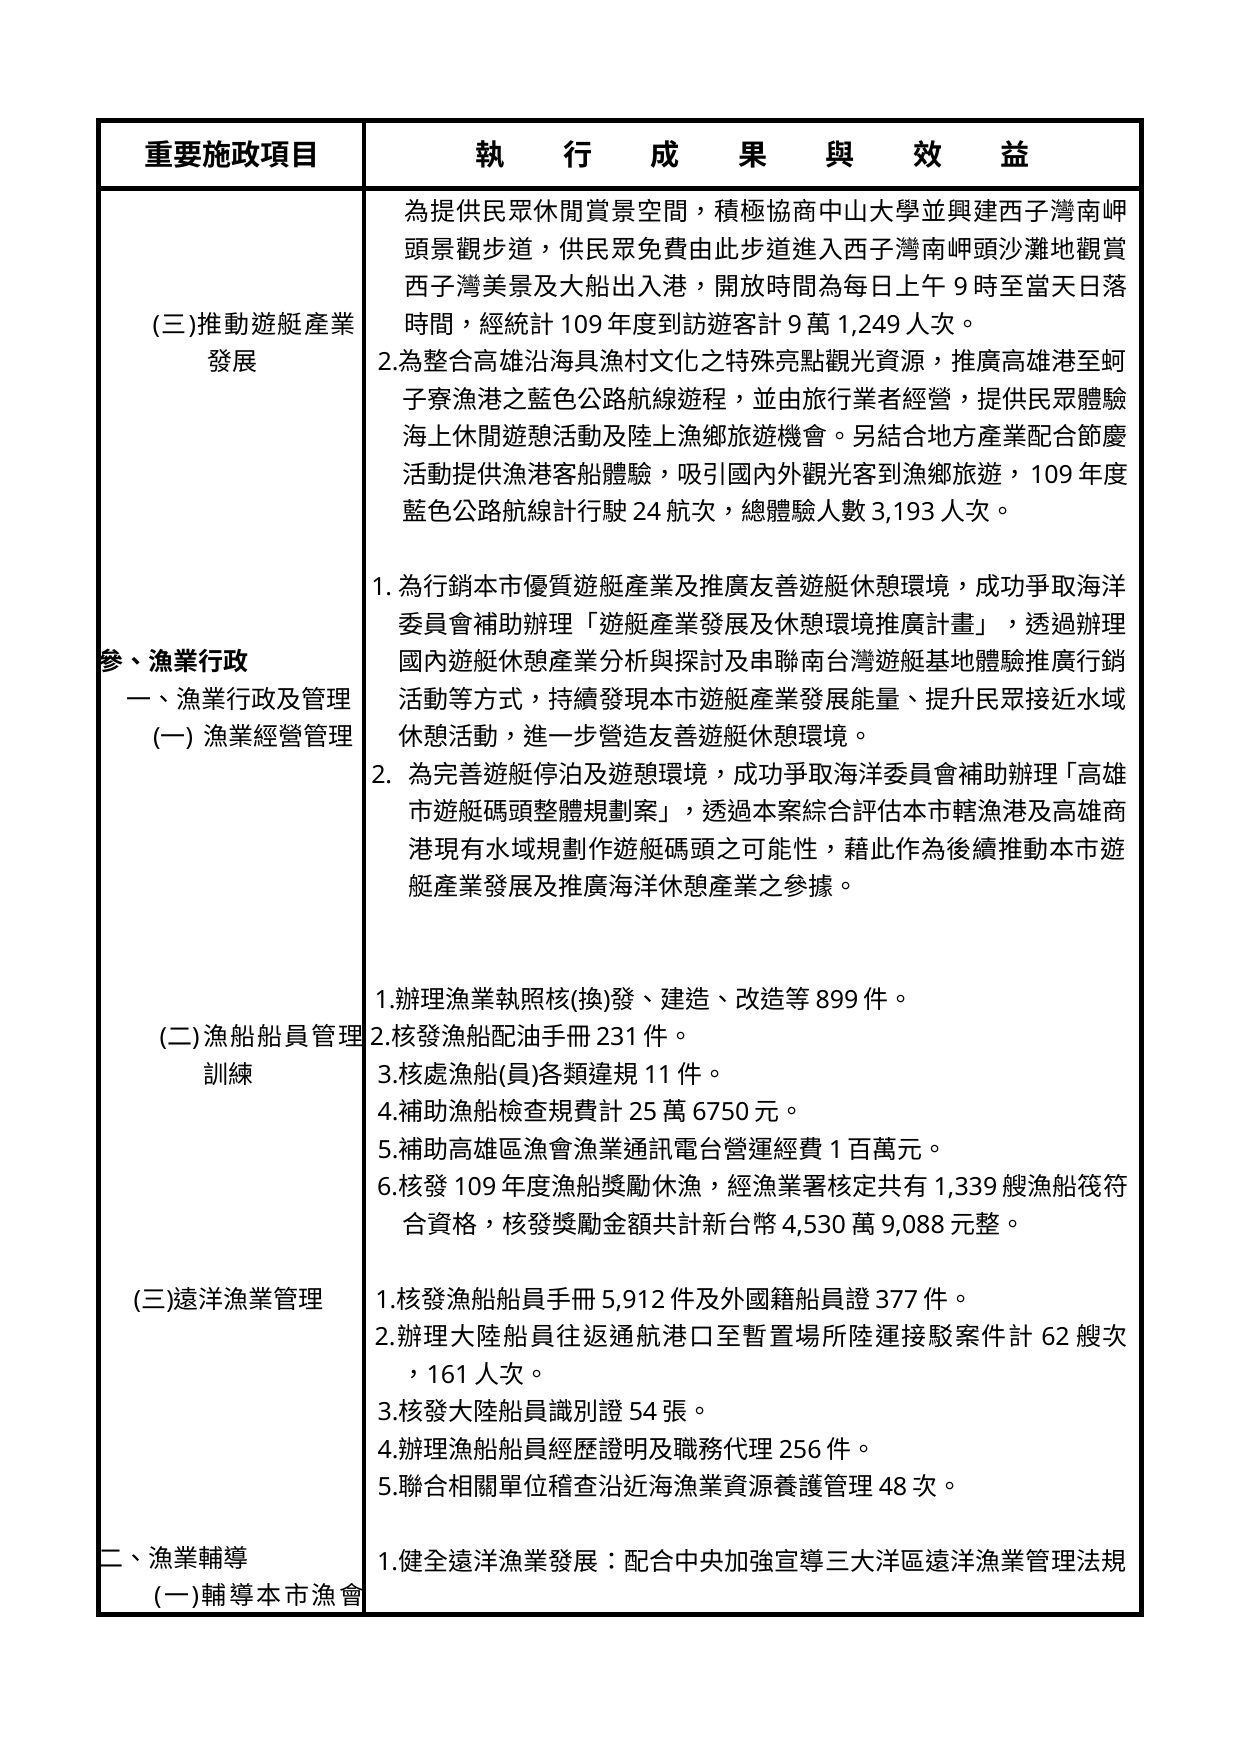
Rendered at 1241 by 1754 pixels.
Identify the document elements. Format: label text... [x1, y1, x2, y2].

table_cell 1.白砂崙漁港 (1)白砂崙漁港清淤工程（含設計監造） (2)白砂崙漁港整體碼頭改建工程 2.興達漁港 (1)高雄市興達漁港港池疏浚工程(委辦) (2)興達港碼頭水岸環境及親水設施營造(第二期) (3)興達漁港大發路南段安檢碼頭改善工程規劃設計工作 (4)興達港情人碼頭園區戲砂區設備改善工程 (5)情人碼頭園區景觀設施改善工程 3.彌陀漁港 (1)高雄市彌陀區南寮海堤環境改善工程(委辦) (2)彌陀及蚵仔寮漁港綠燈塔重建工程 (3)彌陀漁港北側碼頭棚架工程 (4)彌陀漁港上架場及冷凍設施改善工程 (5)彌陀漁港舊泊區及海岸光廊環境及親水設施營造 4.蚵仔寮漁港 (1)蚵子寮漁港碼頭及景觀改造 (2)蚵仔寮漁港鋼棚拆除工程 (3)蚵子寮魚貨直銷中心設施改善工程 (4)蚵子寮漁港堤防護岸保護及景觀改造工程 5.前鎮漁港 (1)108年前鎮漁港碼頭鋪面改善暨岸電擴充工程(委辦) (2)前鎮漁港泊區疏浚工程規劃設計工作(委辦) (3)前鎮暨周遭漁港水環境改善計畫 (4)前鎮漁港西岸碼頭輸銷歐盟卸魚場內浴廁遷建工程設計費(委辦) 6.旗津漁港 旗津漁港(大汕頭泊區)與旗后漁港疏浚工程 7.中洲漁港 中洲漁港老舊碼頭、疏浚及景觀營造 8.小港地區漁港 (1)小港臨海新村漁港景觀改造計畫 (2)鳳鼻頭漁港天車重建工程 (3)鳳鼻頭漁港遮陽棚損壞修復工程 (4)小港臨海新村漁港設施修繕工程 9.林園地區漁港 (1)汕尾漁港內泊區疏濬工程 (2)中芸漁港漁筏泊區興建工程 (3)中芸漁港魚市場設施修繕工程 (4)林園觀景平台改善工程 (5)中芸整補場及港區環境改善 10.養殖及農路改善工程 (1)109年高雄市永安、彌陀養殖漁業生產區排水路清淤工程設計工作 (2)永安養殖生產區烏樹林段601-2排水箱涵改善工程規劃設計工作 (3)公告養殖區農路改善工程 (2期) (4)109年度公告養殖區農路改善工程 (5)永安養殖漁業生產區魚塭土溝及塭堤道路改善工程 (6)高雄市養殖漁業生產區排水路清淤工作 11.其他工程 (1)岡山魚市場新建工程 (2)左營軍港二港口擴建對鄰新漁港之影響評估工作(委辦) (3)鳳翔國民中學第二期校舍新建工程(委辦) (4)中芸國民中學非營利幼兒園新建工程(委辦) (5)岡山魚市場新設截水溝及地坪改善工程 (6)岡山魚市場北側議價區棚架伸工程 1.為維護船舶停泊秩序及安全需要，公告修訂本市遊艇碼頭泊位，興達漁港15席，鼓山漁港24席。 2.為防範颱風期間海上漂流木(物)湧入漁港，業於中芸、汕尾、鳳鼻頭等3處鄰近高屏溪出海口易受漂流木入侵頻率較高之漁港，各辦理1場攔木網佈設演練，俾利颱風及汛期期間因應佈設，維護漁民生命財產安全。 3.辦理高雄市轄各漁港浮木、漂流物清除處理工作（開口契約），總清除經費580萬7,000元，計執行漂流木清除0噸。 4.完成本市16處漁港清潔維護工作，總經費1,815萬5,000元，計清除廢棄物約1,537.59公噸，廢油回收3,725公升。 5.為杜絕登革熱大流行，除舉辦登革熱防治講習外，亦在各漁港區域進行戶外噴藥工作，並依序在各漁港執行碼頭、閒置漁船等噴藥作業，並以海水沖洗魚市場碼頭面，排水溝及廢輪胎等易積水部分加灑海鹽以加強孳生源清除工作，達到全方位防治登革熱的目標。另前鎮漁港環境清潔維護工作，於本(109)年9月17日接受行政院農業委員會漁業署辦理之第一類漁港環境清潔評鑑，成績優良。 6.為加強港區安全巡視及公共安全維護，針對違反漁港法（含氨氣外洩事件等）處理方式： (1)開立改善通知單，計4件。 (2)開立行政處分書，計2件，裁罰金額20萬元。 7.落實漁港多元化利用，核准本國籍漁船以外船舶，進入漁港之件 數： (1)外國籍冷凍商輪進港卸魚作業13件。 (2)外籍漁船進港作業14艘件。 (3)工作船或其他船舶進港作業218艘。(鼓山、旗津、興達、小港) 8.收取漁港管理費661萬3,583元。(鼓山、旗津、興達、小港) 9.鼓山漁港每日平均停泊遊艇22艘，停泊率87.77%，另興達漁港每日平均停泊遊艇30艘，依據符合遊艇停泊條件實際可供停泊之15船席核算，停泊率200%。 小港臨海新村漁港違規物件影響港區環境清潔及觀瞻，經海洋局分別於109年10月執行清除作業，共清除6.5噸。 中芸漁港碼頭及舊有上架場周邊環境堆置許多不明廢棄物，經海洋局分別於109年3月30日、4月10日、9月11日及10月20日執行清除工作，清除觀景平台處廢棄鋼材、機具、廢棄網具等廢棄物，共清除75噸。 汕尾漁港於109年9月14日執行廢棄網漁具、廢木頭等物資清理，共清除45噸。執行後顯著改善港區環境整潔及落實土地正義，杜絕病媒蚊孳生及私自占用等情事，確保漁港環境整潔及靠泊安全，提供優質的漁港水岸環境。 109年12月3-4日辦理加強本市旗津區及鼓山區等4處漁港環境清潔整頓防疫措施，辦理不明物資清除，清除漁港區域廢棄浮板、油槽、冷凍櫃、無籍船筏、木板等廢棄物，共清除22.49噸。 「109年度高雄市轄南區等10處漁港廢棄漁網回收處理計畫」執行情形109年6月3日旗津區之各轄漁港回收量計1萬3622公斤，109年8月13日小港臨海新村漁港回收量計300公斤，109年9月3日旗津區之各轄漁港回收量計2919公斤。廢棄漁網總回收量約為16.84 公噸。 109年12月23日執行興達漁港廢棄網漁具、廢棄鋼材等物資清理，清除碼頭面鐵桶、木箱、漁網、纜繩、棧板、輪胎等廢棄物，共清除7噸。 109年12月31日執行永新漁港廢棄網漁具、廢棄鋼材等物資清理，清除碼頭面鐵桶、木箱、漁網、纜繩、棧板、輪胎等廢棄物，共清除6.2噸。 配合中央推動海洋再生能源及綠能發展，經濟部提出於興達港設置「高雄海洋科技產業創新專區」計畫，以「海洋工程」、「海洋工程人才培訓」、「海洋科技產業」、「海洋創新材料」為四大發展主軸，設置海洋工程區及三個培訓及研發中心：海洋科技工程人才培訓中心、海洋科技產業創新研發中心及海洋科技工程材料研發中心，政府投入經費約為43.6億元。民間投資34.21億元成立興達海基公司興建套筒式(jacket)水下基礎生產廠房、碼頭重建，執行期程為106-109年止，總經費77.81億元。其中於107年4月15日動工興建離岸風電水下基礎設施廠房、新建辦公大樓及重件碼頭及建置離岸風電水下基礎產線，相關工程已於108年12月27日完成，預計每年可供應國內離岸風電50~60座水下基礎。三中心於108年5月31日動工，110年1月11日舉辦海洋科技產業創新研發中心開幕及海洋科技工程人才培訓及認證中心開訓典禮。 海洋事務之企劃、交流及發展 1.辦理海洋環境教育－校園巡迴列車 109年前往30所小學，授課講師以生動活潑之教學方式帶領學童認識海洋生物，並以有獎徵答之互動教學模式，藉由深入淺出之方式引起學童對於海洋生物之好奇心，讓學童從輕鬆活潑之課程中體認到海洋生物之多種樣貌，參加人數1,700人。 2.109年6月、12月發行「海洋高雄」電子期刊共二期。 1.海洋資源之開發利用、生態保育 (1)為培育沿近海高經濟漁業資源，增加漁民收益，於109年輔導民間團體於茄萣、永安、彌陀、蚵子寮、林園等區施放布氏鯧鰺、四絲馬鮁、黃鱲鰺、黃錫鯛、文蛤及烏魚共265.3萬尾，藉以增加市轄海域魚類資源。 (2)補助東南沙漁民服務站維護經費8萬元。 2.海洋環境之監測 (1)辦理「109年高雄市海域環境監測計畫」。 (2)每季辦理1次海域水文、水質，每半年辦理1次底質及生態監測。 (3)持續更新並維護「高雄市海洋環境資訊系統」。 3.積極參與海洋環境資源保護組織，推動海洋環境及資源養護之工作 (1)台灣珊瑚礁學會。 (2)財團法人台灣海洋污染防治協會。 (3)社團法人臺灣海洋產學策進會。 (4)中華民國海洋學會。 (5)中華民國海洋事務與政策協會。 4.辦理海底（漂）垃圾清除處理暨海洋環境教育宣傳活動 (1)109年度共辦理6趟次海洋垃圾調查及清除作業及8場次海洋環境教育宣導活動。 (2)持續推辦環保艦隊，結合環保局資源回收兌換獎勵辦理，宣導將船舶出海作業所產生之廢棄物及資源回收物攜回岸上。 1.海污防治工作之協調聯繫與執行 (1)109年8月26至27日辦理「109年度海洋污染防治專業訓練班」。 (2)109年執行海洋污染災害應變通報處理事件16件。 (3)109年執行市轄海域稽查12次，陸域稽查94次。 2.海洋污染防治及災害緊急應變計畫執行，另更新設備地圖，並調查彙整本市轄各公務機關、公民營企業之海洋污染應變器材，以備海洋油污染緊急應變所需。 3.重大海洋污染應變演練 109年10月22日與台灣中油股份有限公司等高雄市海洋團隊成員共同辦理「109年高雄市海洋油污染及防恐緊急應變演習」。 4.編修海洋局緊急事故處理手冊 為因應各局處人事及實際應變程序異動，於109年3月修訂標準化處理架構及程序，以有效建立處理緊急應變事故各機關之縱向及橫向聯繫。 1.辦理「高雄市海嘯災害應變中心」開設演練 109年11月20日舉辦「高雄市海嘯災害應變中心」模擬開設動員演練，邀集43個相關單位進行海嘯溢淹地區之模擬及災害應變中心開設之演練作業，俾使災防單位瞭解海嘯災害防救時效及熟練應變作為。 2.辦理海嘯災害防治宣導 (1)於多項活動現場發放海嘯宣導摺頁、懸掛海嘯宣導立軸、布條及播放海嘯宣導短片並進行海嘯常識有獎徵答，以達海嘯宣導效能，讓民眾瞭解海嘯發生時之應變作為，對爾後防災工作更有助益。 (2)不定時更新海洋局「海嘯防範專區」網站，提供海嘯防災資料，俾利民眾參閱。 (3)109年12月7日完成茄萣、梓官、鼓山等3行政區設置海嘯防災避難導引路線指示牌3支，並將海嘯災防相關資訊函送本府災害防救辦公室、茄萣區公所、梓官區公所及鼓山區公所納入未來宣導參考。 1.109年度郵輪到訪高雄總預報計有67航次，受疫情影響取消46航次，實際到港航班計有21航次(42艘次)，進出港旅客計有約2萬7,059人次。 2.提升郵輪旅客通關服務品質 與高雄市菁英外語導遊協會合作執行「2020高雄港郵輪旅客服務計畫」，辦理人員培訓課程2梯次，提供郵輪旅客各種岸上觀光地圖摺頁，並派遣具外語能力人員至9號碼頭服務，協助國際郵輪旅客進行岸上觀光，行銷港都海洋魅力，另加強提升計程車載客服務品質、增設ATM及優化人工兌幣機制、提供旅客一卡通及接駁專車服務等。 3.與業界合作推廣郵輪產業 (1)星夢郵輪與雄獅旅行社於109年10月至11月推出「探索夢號郵輪環島航線」，高雄計有6航次，探索夢號是疫情過後首次停靠高雄港的郵輪，為迎接郵輪旅客蒞臨，本市特別於首航航次辦理一系列迎賓活動。探索夢號亦於109年12月至110年3月加開以高雄為母港的航次，合計13航次，成功推廣本市觀光、郵輪產業及帶動經濟效益。 (2)與雲頂集團探索夢號接洽，媒合本市優質農漁食材與日用品物流廠商辦理郵輪船上需求物資的採購。 (3)為促進高雄郵輪及觀光產業發展，且呼應中央「向海致敬」之親海政策，與台灣航業公司及山富國際旅行社合作臺華輪「鍍金夕陽專線」專案，讓旅客透過搭乘臺華輪繞行南部海域來親近海洋，並藉此體驗全新的輕郵輪觀光模式。109年度計行駛2航次，總體驗人數1,108人。 1.免費開放西子灣南岬頭沙灘 為提供民眾休閒賞景空間，積極協商中山大學並興建西子灣南岬頭景觀步道，供民眾免費由此步道進入西子灣南岬頭沙灘地觀賞西子灣美景及大船出入港，開放時間為每日上午9時至當天日落時間，經統計109年度到訪遊客計9萬1,249人次。 2.為整合高雄沿海具漁村文化之特殊亮點觀光資源，推廣高雄港至蚵子寮漁港之藍色公路航線遊程，並由旅行業者經營，提供民眾體驗海上休閒遊憩活動及陸上漁鄉旅遊機會。另結合地方產業配合節慶活動提供漁港客船體驗，吸引國內外觀光客到漁鄉旅遊，109年度藍色公路航線計行駛24航次，總體驗人數3,193人次。 為行銷本市優質遊艇產業及推廣友善遊艇休憩環境，成功爭取海洋委員會補助辦理「遊艇產業發展及休憩環境推廣計畫」，透過辦理國內遊艇休憩產業分析與探討及串聯南台灣遊艇基地體驗推廣行銷活動等方式，持續發現本市遊艇產業發展能量、提升民眾接近水域休憩活動，進一步營造友善遊艇休憩環境。 為完善遊艇停泊及遊憩環境，成功爭取海洋委員會補助辦理「高雄市遊艇碼頭整體規劃案」，透過本案綜合評估本市轄漁港及高雄商港現有水域規劃作遊艇碼頭之可能性，藉此作為後續推動本市遊艇產業發展及推廣海洋休憩產業之參據。 1.辦理漁業執照核(換)發、建造、改造等899件。 2.核發漁船配油手冊231件。 3.核處漁船(員)各類違規11件。 4.補助漁船檢查規費計25萬6750元。 5.補助高雄區漁會漁業通訊電台營運經費1百萬元。 6.核發109年度漁船獎勵休漁，經漁業署核定共有1,339艘漁船筏符合資格，核發獎勵金額共計新台幣4,530萬9,088元整。 1.核發漁船船員手冊5,912件及外國籍船員證377件。 2.辦理大陸船員往返通航港口至暫置場所陸運接駁案件計62艘次，161人次。 3.核發大陸船員識別證54張。 4.辦理漁船船員經歷證明及職務代理256件。 5.聯合相關單位稽查沿近海漁業資源養護管理48次。 1.健全遠洋漁業發展：配合中央加強宣導三大洋區遠洋漁業管理法規。 2.發揮國外基地功能：協助國外基地漁船及船員事務之處理。 3.漁船及船員之管理 (1)受理遠洋漁船僱用之大陸船員申請進入境內水域242艘次，核准大陸船員進港人數計607人次。 (2)受理遠洋漁船僱用外籍船員報備991艘次，僱用外籍船員計4,696人次。 1.辦理漁會年度考核工作 (1)依「漁會考核辦法」規定，漁會年度考核應於每年6月底完成評定，漁會108年度考核已於109年5月4至8日派員至各區漁會辦理實地考核。 (2) 108年度漁會考核評定成績，除興達港及林園2間區漁會考列甲等外，其餘5間區漁會均考列優等。 2.辦理農業產銷班評鑑（漁業）複評工作 (1)海洋局於5月25、26、28、29日邀集行政院農委會水試所專家組成評鑑小組，輔導單位對市轄21個產銷班順利完成審查。 (2)複評成績已登錄「行政院農業委員會漁業署-漁業產銷班資訊服務網」，並函知受考評產銷班之輔導單位逕至該系統查詢。 3.輔導本市漁民參與模範農民與白金虱王選拔。 為輔導本市養殖漁民及養殖青年提升經營績效，促進新農業創新推動方案執行成效，發揮領航示範效果，海洋局積極輔導永安區漁會及彌陀區漁會轄下漁民參加行政院農業委員會舉辦「第32屆模範農民」與漁業署輔導財團法人台灣養殖漁業發展基金會所辦理「白金虱王」最強虱目魚選拔大賽，吸引全國各地漁業單位推薦優秀人員角逐，經由評選與推薦，永安漁會石斑魚產銷班第八班班長蘇國禎榮獲第32屆模範農民獎，彌陀區張博仁與茄萣區楊榮南則以優良虱目魚肚榮獲白金虱王獎，成績斐然。 1.辦理水產養殖經營講習 (1)為防範氣候劇變造成嚴重災害及增進漁民水產養殖經營觀念，委託國立高雄科技大學於109年9月9及10日，假本市彌陀區漁會、林園區漁會辦理「109年度高雄市水產養殖經營講習」。 (2)講習會內容包含水產品包裝設計與標章、水產品行銷通路、蝦類十足目虹彩病毒介紹及診斷、水質監測管理技術(物聯網在水產養殖的應用現況、水產養殖設施感控物聯可視化管理系統、底棲養殖魚類體長辨識與精準餵食系統)等理論與實務兼具之主題，並透過產學研界專家學者與漁民之經驗交流，共創高雄優質水產品。 2.規劃養殖漁業天然災害保險 (1)受到全球極端氣候變遷影響，本市遭受天然災害發生之頻率與強度增加，為推動養殖漁業天然災害保險制度，透過保險來轉嫁損失。 (2)海洋局除配合行政院農業委員會漁業署辦理養殖漁業低溫型保險（寒害危害）外，針對颱風豪雨危害，特與臺灣產物保險公司共同規劃本市養殖漁業天然災害降水型保單。 (3)海洋局109年度輔導養殖漁民完成投保「高雄地區降水量參數養殖水產保險」計11人；「溫度參數養殖水產保險」計29人。 3.辦理養殖漁業放養量申（查）報作業 (1)每年於1月至5月辦理放養量申報作業，至109年12月底統計本市陸上養殖魚塭口數共計12,285口，放養量調查共計10,687口，放養量調查率約達86.99%。 (2)本市至109年12月底養殖漁業登記證已核發2,370張，109年度放養申報計1,901張，取得養殖漁業登記證者之申查報率達80.21%。 4.辦理水產飼料抽驗計畫 為提升水產飼料品質及衛生安全，辦理水產飼料抽驗計畫，109年預計抽驗92件，實際抽驗92件，並依規定將樣品送交行政院農業委員會漁業署指定單位檢驗。 5.辦理未上市水產品產地監測計畫 針對本市未上市養殖水產品辦理產地監測工作，109年核定抽驗374件，實際抽驗374件，並依規定將樣品送交行政院農業委員會漁業署指定單位檢驗。 6.辦理高雄市水產品產銷履歷驗證輔導計畫 109年透過計畫執行，輔導養殖業者取得產銷履歷資格新增10戶，以提升本市食品衛生安全。 7.辦理強化溯源水產品安全管理與宣導推廣計畫 執行109年度強化溯源水產品安全管理與宣導推廣計畫，會同農委會漁業署及財團法人台灣養殖漁業發展基金會，查核台灣優良水產品(CAS)標示24件、產銷履歷標章標示47件、有機水產品標章標示5件、抽驗有機水產品1件、產銷履歷水產品7件及臺灣生產溯源水產品24件，檢驗結果符合規定。 8.辦理學校午餐聯合稽查行動計畫 (1)為配合行政院「109年學校午餐聯合稽查專案地方政府聯合訪視及稽查行動計畫」，海洋局聯合農業局、教育局（營養師）及衛生局（所）到校進行「學校午餐驗收作業流程及人員行政管理」、「學校午餐驗收紀錄及食材登錄情形」等工作。 (2)第一階段訪視，為配合本市防疫作為，減少外來人員進入校園，故未進行學校午餐跨局處聯合稽查行動。 (3)第二階段訪視及稽查期程，自109年10月7日起至11月10日止，至本市三民、旗津、仁武、鳳山、小港、楠梓及彌陀等各區之高中、國中、小學進行校園食材聯合稽查；海洋局抽驗獅湖國小（旗魚丁）、鼎金國小（鯖魚）、旗津國小（署魚丁）、仁武高中(月魚丁)、東光國小(鬼頭刀丁)、新甲國小(虱目魚柳)、明義國中(署魚丁)、忠孝國小(文蛤)、翠屏國中小(鱈斑魚丁)、彌陀國小(旗魚丁)等計10項國產生鮮水產品並送檢驗，其中1件抽驗之月魚丁經檢驗其「甲基汞」超標，函送本府衛生局依「食品安全衛生管理法」進行後續調查與處置，案經本府衛生局調查其來源係屏東縣業者「錦隆水產行」(來源：屏東籍、觀旺21號漁船)，遂移請屏東縣政府衛生局辦理。 9.拓展高雄海味國內外市場 (1)結合台灣水產工業同業公會參加國際性專業食品（海產品）展覽會，主打高雄海味品牌，於現場以產品展示及試吃品嚐等型式，推廣高雄5寶及台灣鯛等漁產品，以提高本市優質漁產品優質形象並開拓本市大宗魚貨之國際市場。然因受新冠肺炎疫情影響，原訂參加日本東京(3月)、美國波士頓(3月)、比利時布魯塞爾(4月)及中國國際漁業博覽會(青島) (11月)等國際性專業食品展及漁業展，均已取消或延期，倘疫情趨緩，未來仍將積極邀請本市優質水產廠商籌組「高雄海味專區」進駐參展。 (2)109年度參與2場次專業性食品展覽會： Ⅰ.高雄國際食品展：創造業績100萬美元。 Ⅱ.台北國際食品展：創造業績522萬美元。 10. 109年度參與2場次專業性食品展覽會，辦理情形如下： (1)2020高雄國際食品展： Ⅰ.2020高雄國際食品展於109年10月22～25日於高雄展覽館(南館)正式展出。 Ⅱ.海洋局以「高雄海味」品牌結合「台灣水產工業同業公會」，設立「水產專區」，與本市22家優質水產廠商共同籌組參展，還有超萌之高雄5寶在現場民眾互動，讓觀展業者及民眾來到「高雄館」品嘗購買高雄海味。 (2)2020台北國際食品展： Ⅰ.109年12月17~20日於南港展覽館1館展出。 Ⅱ.海洋局委託「台灣水產工業同業公會」於4樓設置專區展出，本市計有10家廠商參展；1樓「安心專區」亦有本市永安區漁會、蘇班長安心石斑等4家廠商參展；另外於「台灣館」，本市梓官區漁會、天時福、魚社長、鮪軒、魚之達人等8家廠商參展，本屆台北國際食品展本市共計有22家廠商參展。 11.高雄海味推廣 (1)網路電商平台： Ⅰ.5月6日起將「高雄海味」漁產品整合到「高雄首選」電商平台進行銷售，讓民眾在家上網就可一次買齊高雄各地的農漁特產，線上交易方便快速，又可避免前往公共場所等人潮擁擠處或密閉空間，降低群聚感染風險，兼顧防疫與推廣。 Ⅱ.9月結合Facebook直播主「東港強」，搭配中秋節檔期推出「中秋夯魚組合」，搶攻節慶送禮及烤肉市場，線上直播6場以上。 (2)推廣活動： 本(109)年度本府海洋局針對本市水產品辦理各式產銷推廣活動及通路拓展，相關辦理情形如下：2月結合本府農業局於凹子底神農市集辦理農漁產品展售活動；6月於高雄大遠百辦理「夏日海味美食採購季」；7月於板橋大遠百辦理「2020高雄海味-洄游幸福的好滋味」快閃展售活動；8月結合本府農業局於於本市中央公園辦理型農市集推廣農漁產品；9月推出「中秋夯魚組合」，搶攻節慶送禮及烤肉市場共5場以上；另配合清明、端午節慶，分別推出祭祖組合及福袋等，於線上推廣販售，現場共獲得超過100萬元以上營業額。 (3)產品開發： Ⅰ.「2020臺灣農業百大精品」，本市計有3項水產精品獲得本獎殊榮，產品類別均為上選鮮味： (Ⅰ)永安區漁會：龍膽蝦仁水餃。 (Ⅱ)高雄市青年農民葉芳：魚你守護鱸魚精禮盒。 (Ⅲ)梓官區漁會：野生烏魚子禮盒。 Ⅱ.「2020海宴精品」，本市計有6項水產精品獲獎： (Ⅰ)梓官區漁會：壹口切烏魚子禮盒。 (Ⅱ)安永：安永鮮物-石斑豐慶禮盒。 (Ⅲ)魚之達人：一夜干禮盒(午仔魚/鱸魚)。 (IV)飛洋水產: 百大青農精選水產品禮盒。 (V)天時福水產: 即時湯粥品 (VI)互得惠: 珍芳三合一烏魚子禮盒。 Ⅲ.輔導本市永安區漁會與安心食品(摩斯漢堡)合作，共同開發「龍虎石斑珍珠堡」，限量1萬份。 (4)通路拓展： Ⅰ.輔導業者與國內外超商、超市、飯店等通路合作推出本市優質水產品，包括有7-11便利商店、新東陽、家樂福、全聯、新光三越、王品集團、雄獅嚴選、好市多、主婦聯盟、日本及香港永旺超市、新加坡HAO MART及馬來西亞電商等。 Ⅱ.持續拓展石斑魚外銷市場，109年5月27日本府海洋局與農委會漁業署及台灣水產工業同業公會共同輔導高雄水產加工業者出口3公噸冷凍石斑魚至美國加洲。 Ⅲ.農委會漁業署及本府共同輔導梓官區漁會推出超值的虱目魚肚禮盒，訂於10月30日於MOMO購物台直播促銷，大量收購後直送梓官區漁會ISO22000加工廠加工製成新鮮虱目魚肚，共同關懷及支持國產漁產品。 Ⅳ.因應嚴重特殊傳染性肺炎影響，民眾消費習慣及型態逐漸改變，藉由網路直播、電商平台及電視購物等方式訂購水產品，國內宅配需求大增，為協助水產品業者擴大銷售，特辦理國內運費補貼，已補助養殖漁民、水產加工業者及漁民團體等共21件，總經費共計40萬元，帶動銷售金額超過2,000萬元以上。 12.輔導本市水產品取得清真認證 (1)為利高雄市各水產加工業或養殖業者取得穆斯林國家之清真認證，海洋局提供清真認證相關輔導資源。 (2)邀請本市優質水產加工廠商加入認證，強化本市漁產品進軍國際穆斯林市場之機會，搭配清真認證說明會及專業人員訓練，協助業者瞭解養殖、捕撈及加工過程之認證規範。 (3)辦理2場次清真認證說明會以及辦理清真認證專業人員訓練課程。 (4)至109年經海洋局輔導計有8家業者共66個水產品取得清真認證。 13.輔導本市各區辦理海洋文化節慶活動 海洋局於109年補助5間區漁會（高雄、興達港、永安、彌陀、梓官）與當地區公所整合地方資源，共同辦理海洋文化節慶活動，推廣本市各區海洋文化並發展一區一特色漁業。 14.辦理岡山魚市場遷建作業 岡山魚市場遷建作業分為「土地徵收」及「建物興建」二部分；土地徵收費用為1億1千萬元由本府出資，工程經費1億6,000萬元，並經爭取獲漁業署補助1/2建設經費8,000萬元，加上後續目前增加冷凍、冷藏及製冰設備需求經費約新台幣1000萬元，整體遷建工程總花費約2.7億元。岡山魚市場遷建工程於106年11月14日開工，已於108年12月26日完工，並於109年3月1日完成搬遷工作。 辦理動力漁船保險補助 依據「高雄市動力漁船保險補助自治條例」規定，辦理本市籍100噸以下漁船保險，109年共計157艘次投保，補助保險費計3,230,155元。 依據「高雄市漁業災害救助自治條例」規定，辦理漁業災害救助， 109年1月至12月發給救助金計650萬元(漁船損毀4艘，死亡9 人，失蹤1人)。 依據「老年農民福利津貼暫行條例」規定，輔導漁會辦理該項津貼發放作業，109年共計核撥254,420,000元。 [366, 191, 1139, 1612]
table_header 執 行 成 果 與 效 益 [366, 123, 1139, 186]
table_cell 壹、港務行政：港務管 理 一、加強漁港規劃建設 二、增進漁船進出便捷、泊靠效能及漁港區域清潔維護 三、小港臨海新村、中芸、汕尾、旗津、鼓山、興達及永新漁港漁具違規物件清除案 四、高雄海洋科技產業創新專區 貳、海洋行政 一、海洋行政及管理 (一)一般業務 (二)海洋資源環境保護 (三)海洋災害防治 (四)海嘯災害防救 二、海洋產業輔導及管理 (一)發展郵輪母港產業 (二)辦理海洋觀光休閒遊憩活動 (三)推動遊艇產業發展 參、漁業行政 一、漁業行政及管理 (一) 漁業經營管理 (二) 漁船船員管理訓練 (三)遠洋漁業管理 二、漁業輔導 (一)輔導本市漁會組織系統，健全會務、財務、人事 (二)漁業推廣 肆、漁業保險 伍、漁業救助 陸、漁業福利 [101, 191, 362, 1612]
table_header 重要施政項目 [101, 123, 362, 186]
